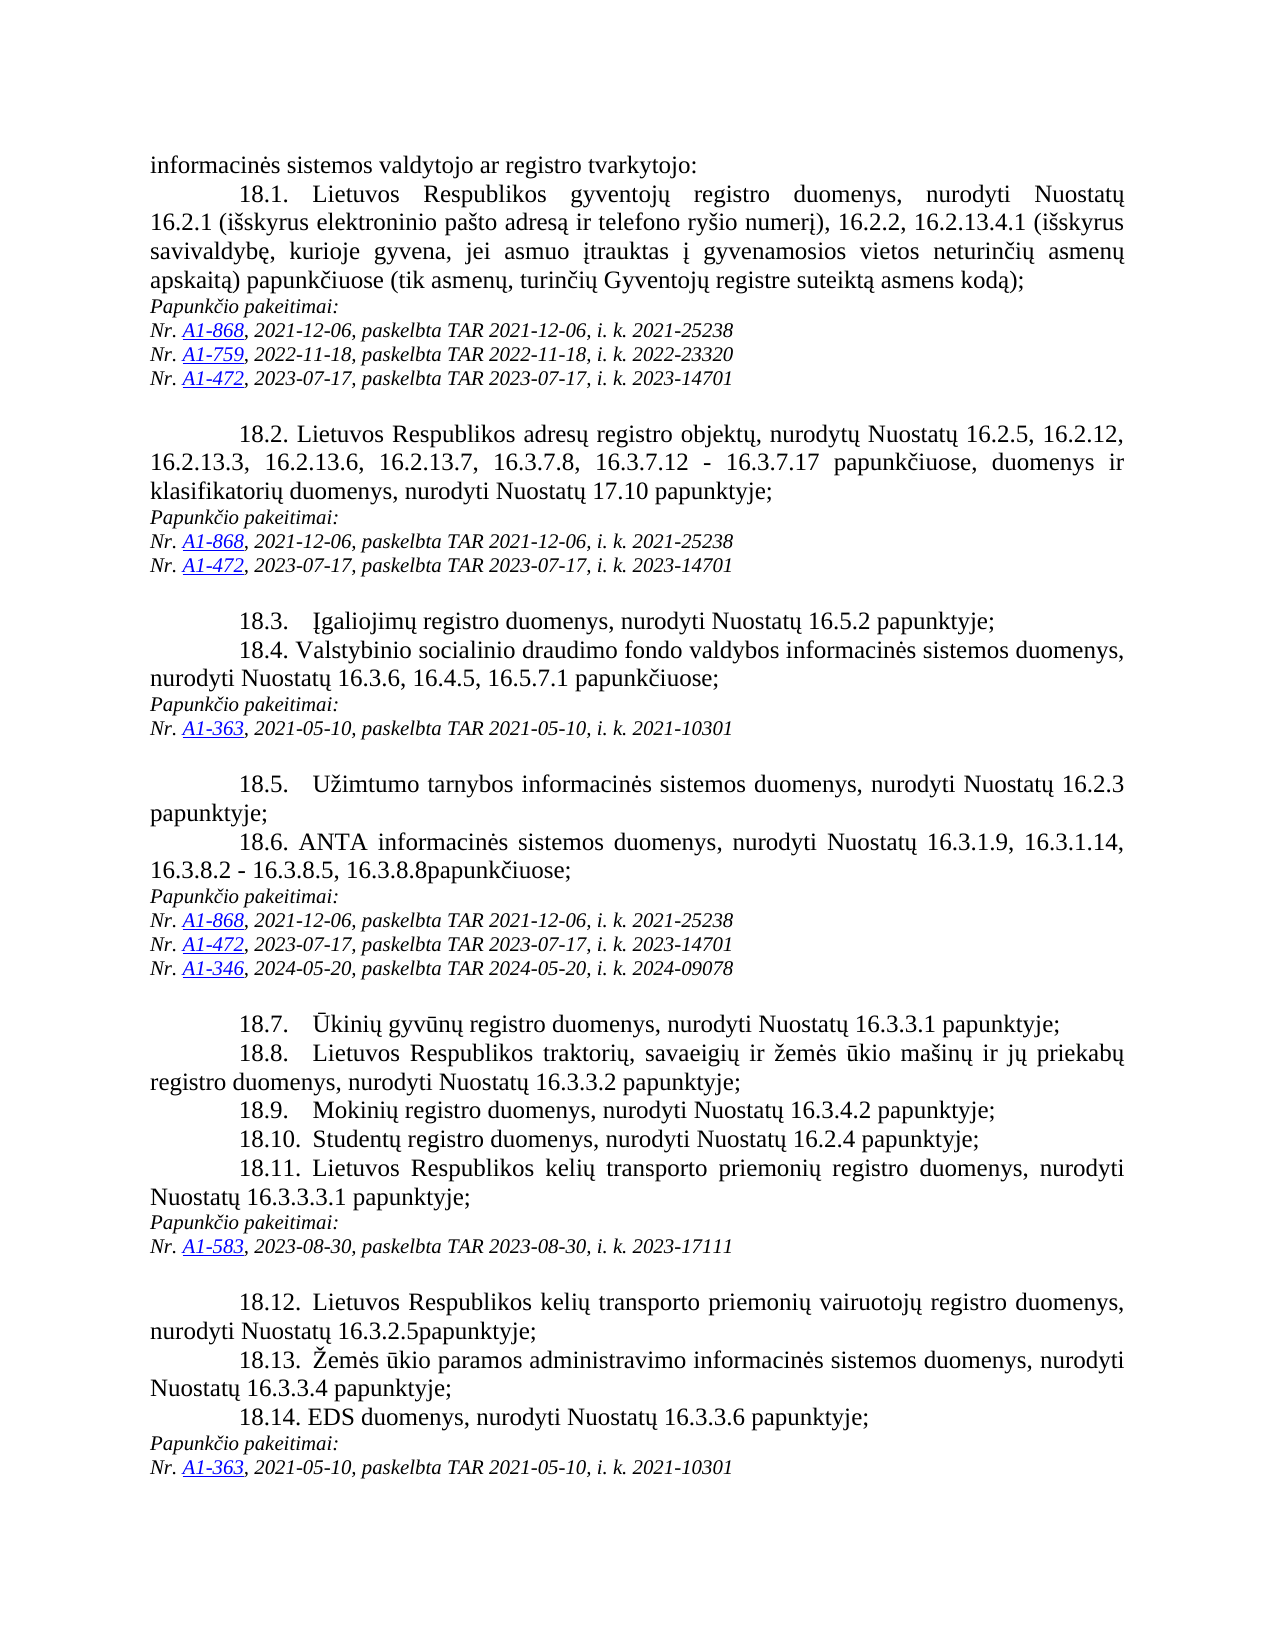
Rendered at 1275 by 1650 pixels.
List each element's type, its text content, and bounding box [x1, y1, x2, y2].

text 18.4. Valstybinio socialinio draudimo fondo valdybos informacinės sistemos duomenys, nurodyti Nuostatų 16.3.6, 16.4.5, 16.5.7.1 papunkčiuose; [150, 635, 1125, 692]
text Nr. A1-472, 2023-07-17, paskelbta TAR 2023-07-17, i. k. 2023-14701 [150, 932, 1125, 956]
text 18.6. ANTA informacinės sistemos duomenys, nurodyti Nuostatų 16.3.1.9, 16.3.1.14, 16.3.8.2 - 16.3.8.5, 16.3.8.8papunkčiuose; [150, 827, 1125, 884]
text Papunkčio pakeitimai: [150, 692, 1125, 716]
text Papunkčio pakeitimai: [150, 505, 1125, 529]
text 18.13. Žemės ūkio paramos administravimo informacinės sistemos duomenys, nurodyti Nuostatų 16.3.3.4 papunktyje; [150, 1345, 1125, 1402]
text Nr. A1-868, 2021-12-06, paskelbta TAR 2021-12-06, i. k. 2021-25238 [150, 908, 1125, 932]
text Papunkčio pakeitimai: [150, 1431, 1125, 1455]
text Papunkčio pakeitimai: [150, 294, 1125, 318]
text 18.2. Lietuvos Respublikos adresų registro objektų, nurodytų Nuostatų 16.2.5, 16.2.12, 16.2.13.3, 16.2.13.6, 16.2.13.7, 16.3.7.8, 16.3.7.12 - 16.3.7.17 papunkčiuose, duomenys ir klasifikatorių duomenys, nurodyti Nuostatų 17.10 papunktyje; [150, 419, 1125, 505]
text 18.5. Užimtumo tarnybos informacinės sistemos duomenys, nurodyti Nuostatų 16.2.3 papunktyje; [150, 769, 1125, 827]
text Nr. A1-759, 2022-11-18, paskelbta TAR 2022-11-18, i. k. 2022-23320 [150, 342, 1125, 366]
text 18.8. Lietuvos Respublikos traktorių, savaeigių ir žemės ūkio mašinų ir jų priekabų registro duomenys, nurodyti Nuostatų 16.3.3.2 papunktyje; [150, 1038, 1125, 1095]
text 18.9. Mokinių registro duomenys, nurodyti Nuostatų 16.3.4.2 papunktyje; [150, 1095, 1125, 1124]
text Nr. A1-868, 2021-12-06, paskelbta TAR 2021-12-06, i. k. 2021-25238 [150, 529, 1125, 553]
text Nr. A1-363, 2021-05-10, paskelbta TAR 2021-05-10, i. k. 2021-10301 [150, 716, 1125, 740]
text 18.14. EDS duomenys, nurodyti Nuostatų 16.3.3.6 papunktyje; [239, 1402, 1125, 1431]
text Nr. A1-472, 2023-07-17, paskelbta TAR 2023-07-17, i. k. 2023-14701 [150, 553, 1125, 577]
text 18.10. Studentų registro duomenys, nurodyti Nuostatų 16.2.4 papunktyje; [150, 1124, 1125, 1153]
text Papunkčio pakeitimai: [150, 884, 1125, 908]
text 18.3. Įgaliojimų registro duomenys, nurodyti Nuostatų 16.5.2 papunktyje; [150, 606, 1125, 635]
text 18.11. Lietuvos Respublikos kelių transporto priemonių registro duomenys, nurodyti Nuostatų 16.3.3.3.1 papunktyje; [150, 1153, 1125, 1210]
text Nr. A1-346, 2024-05-20, paskelbta TAR 2024-05-20, i. k. 2024-09078 [150, 956, 1125, 980]
text Nr. A1-583, 2023-08-30, paskelbta TAR 2023-08-30, i. k. 2023-17111 [150, 1234, 1125, 1258]
text informacinės sistemos valdytojo ar registro tvarkytojo: [150, 150, 1125, 179]
text Papunkčio pakeitimai: [150, 1210, 1125, 1234]
text Nr. A1-868, 2021-12-06, paskelbta TAR 2021-12-06, i. k. 2021-25238 [150, 318, 1125, 342]
text Nr. A1-363, 2021-05-10, paskelbta TAR 2021-05-10, i. k. 2021-10301 [150, 1455, 1125, 1479]
text 18.7. Ūkinių gyvūnų registro duomenys, nurodyti Nuostatų 16.3.3.1 papunktyje; [150, 1009, 1125, 1038]
text Nr. A1-472, 2023-07-17, paskelbta TAR 2023-07-17, i. k. 2023-14701 [150, 366, 1125, 390]
text 18.12. Lietuvos Respublikos kelių transporto priemonių vairuotojų registro duomenys, nurodyti Nuostatų 16.3.2.5papunktyje; [150, 1287, 1125, 1345]
text 18.1. Lietuvos Respublikos gyventojų registro duomenys, nurodyti Nuostatų 16.2.1 (išskyrus elektroninio pašto adresą ir telefono ryšio numerį), 16.2.2, 16.2.13.4.1 (išskyrus savivaldybę, kurioje gyvena, jei asmuo įtrauktas į gyvenamosios vietos neturinčių asmenų apskaitą) papunkčiuose (tik asmenų, turinčių Gyventojų registre suteiktą asmens kodą); [150, 179, 1125, 294]
